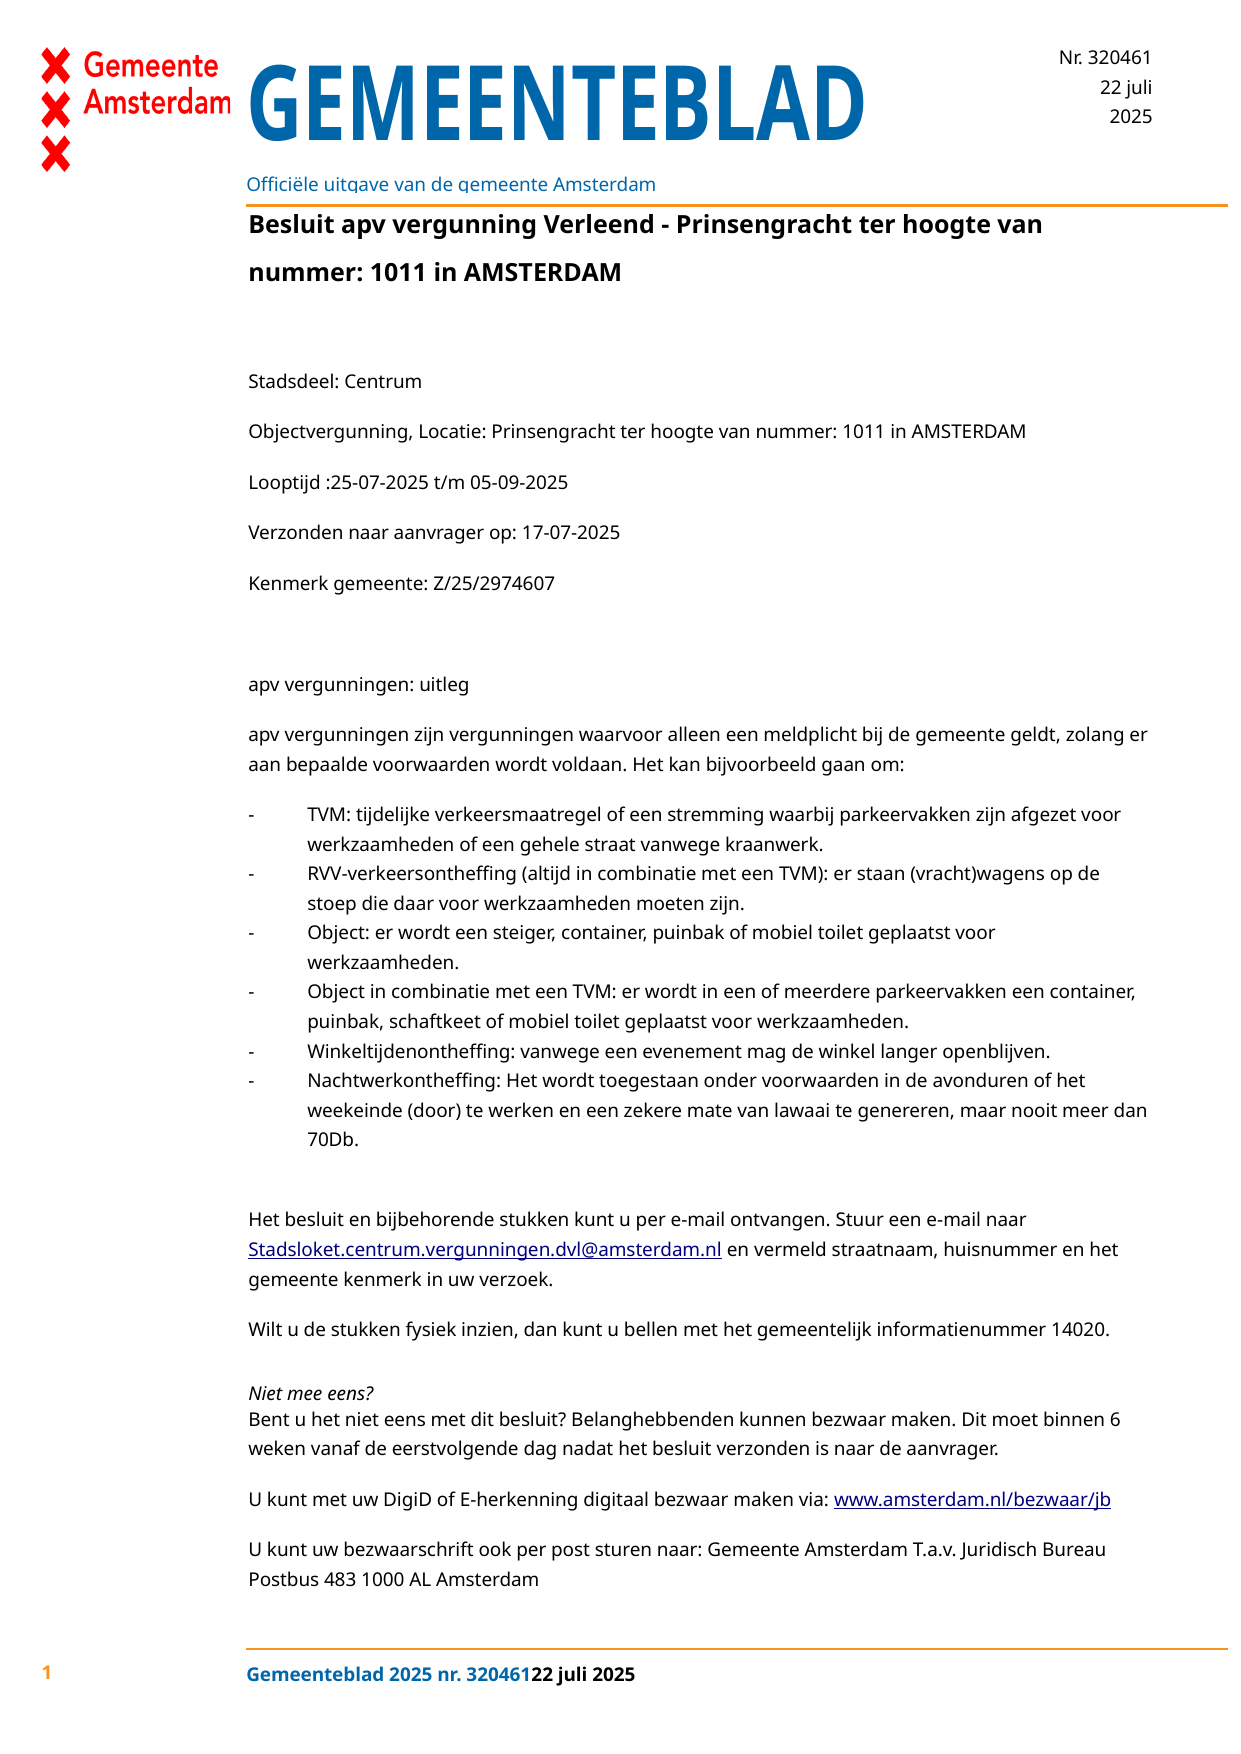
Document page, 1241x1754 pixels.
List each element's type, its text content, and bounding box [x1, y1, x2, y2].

list Object: er wordt een steiger, container, puinbak of mobiel toilet geplaatst voor werkzaamheden. [248, 919, 1152, 975]
text Kenmerk gemeente: Z/25/2974607 [248, 570, 1152, 596]
text U kunt uw bezwaarschrift ook per post sturen naar: Gemeente Amsterdam T.a.v. Juridisch Bureau Postbus 483 1000 AL Amsterdam [248, 1536, 1152, 1592]
text Wilt u de stukken fysiek inzien, dan kunt u bellen met het gemeentelijk informatienummer 14020. [248, 1316, 1152, 1342]
text Het besluit en bijbehorende stukken kunt u per e-mail ontvangen. Stuur een e-mail naar Stadsloket.centrum.vergunningen.dvl@amsterdam.nl en vermeld straatnaam, huisnummer en het gemeente kenmerk in uw verzoek. [248, 1207, 1152, 1292]
text Looptijd :25-07-2025 t/m 05-09-2025 [248, 469, 1152, 495]
text Niet mee eens? [248, 1380, 1152, 1406]
list Nachtwerkontheffing: Het wordt toegestaan onder voorwaarden in de avonduren of het weekeinde (door) te werken en een zekere mate van lawaai te genereren, maar nooit meer dan 70Db. [248, 1067, 1152, 1152]
text U kunt met uw DigiD of E-herkenning digitaal bezwaar maken via: www.amsterdam.nl/bezwaar/jb [248, 1486, 1152, 1512]
list RVV-verkeersontheffing (altijd in combinatie met een TVM): er staan (vracht)wagens op de stoep die daar voor werkzaamheden moeten zijn. [248, 860, 1152, 916]
text Besluit apv vergunning Verleend - Prinsengracht ter hoogte van nummer: 1011 in AMSTERDAM [248, 207, 1152, 288]
list Winkeltijdenontheffing: vanwege een evenement mag de winkel langer openblijven. [248, 1038, 1152, 1064]
text Stadsdeel: Centrum [248, 368, 1152, 394]
text apv vergunningen: uitleg [248, 671, 1152, 697]
text apv vergunningen zijn vergunningen waarvoor alleen een meldplicht bij de gemeente geldt, zolang er aan bepaalde voorwaarden wordt voldaan. Het kan bijvoorbeeld gaan om: [248, 721, 1152, 777]
list TVM: tijdelijke verkeersmaatregel of een stremming waarbij parkeervakken zijn afgezet voor werkzaamheden of een gehele straat vanwege kraanwerk. [248, 801, 1152, 857]
text Bent u het niet eens met dit besluit? Belanghebbenden kunnen bezwaar maken. Dit moet binnen 6 weken vanaf de eerstvolgende dag nadat het besluit verzonden is naar de aanvrager. [248, 1406, 1152, 1461]
picture [41, 47, 231, 172]
text Objectvergunning, Locatie: Prinsengracht ter hoogte van nummer: 1011 in AMSTERDAM [248, 419, 1152, 444]
text Verzonden naar aanvrager op: 17-07-2025 [248, 519, 1152, 545]
list Object in combinatie met een TVM: er wordt in een of meerdere parkeervakken een container, puinbak, schaftkeet of mobiel toilet geplaatst voor werkzaamheden. [248, 979, 1152, 1034]
